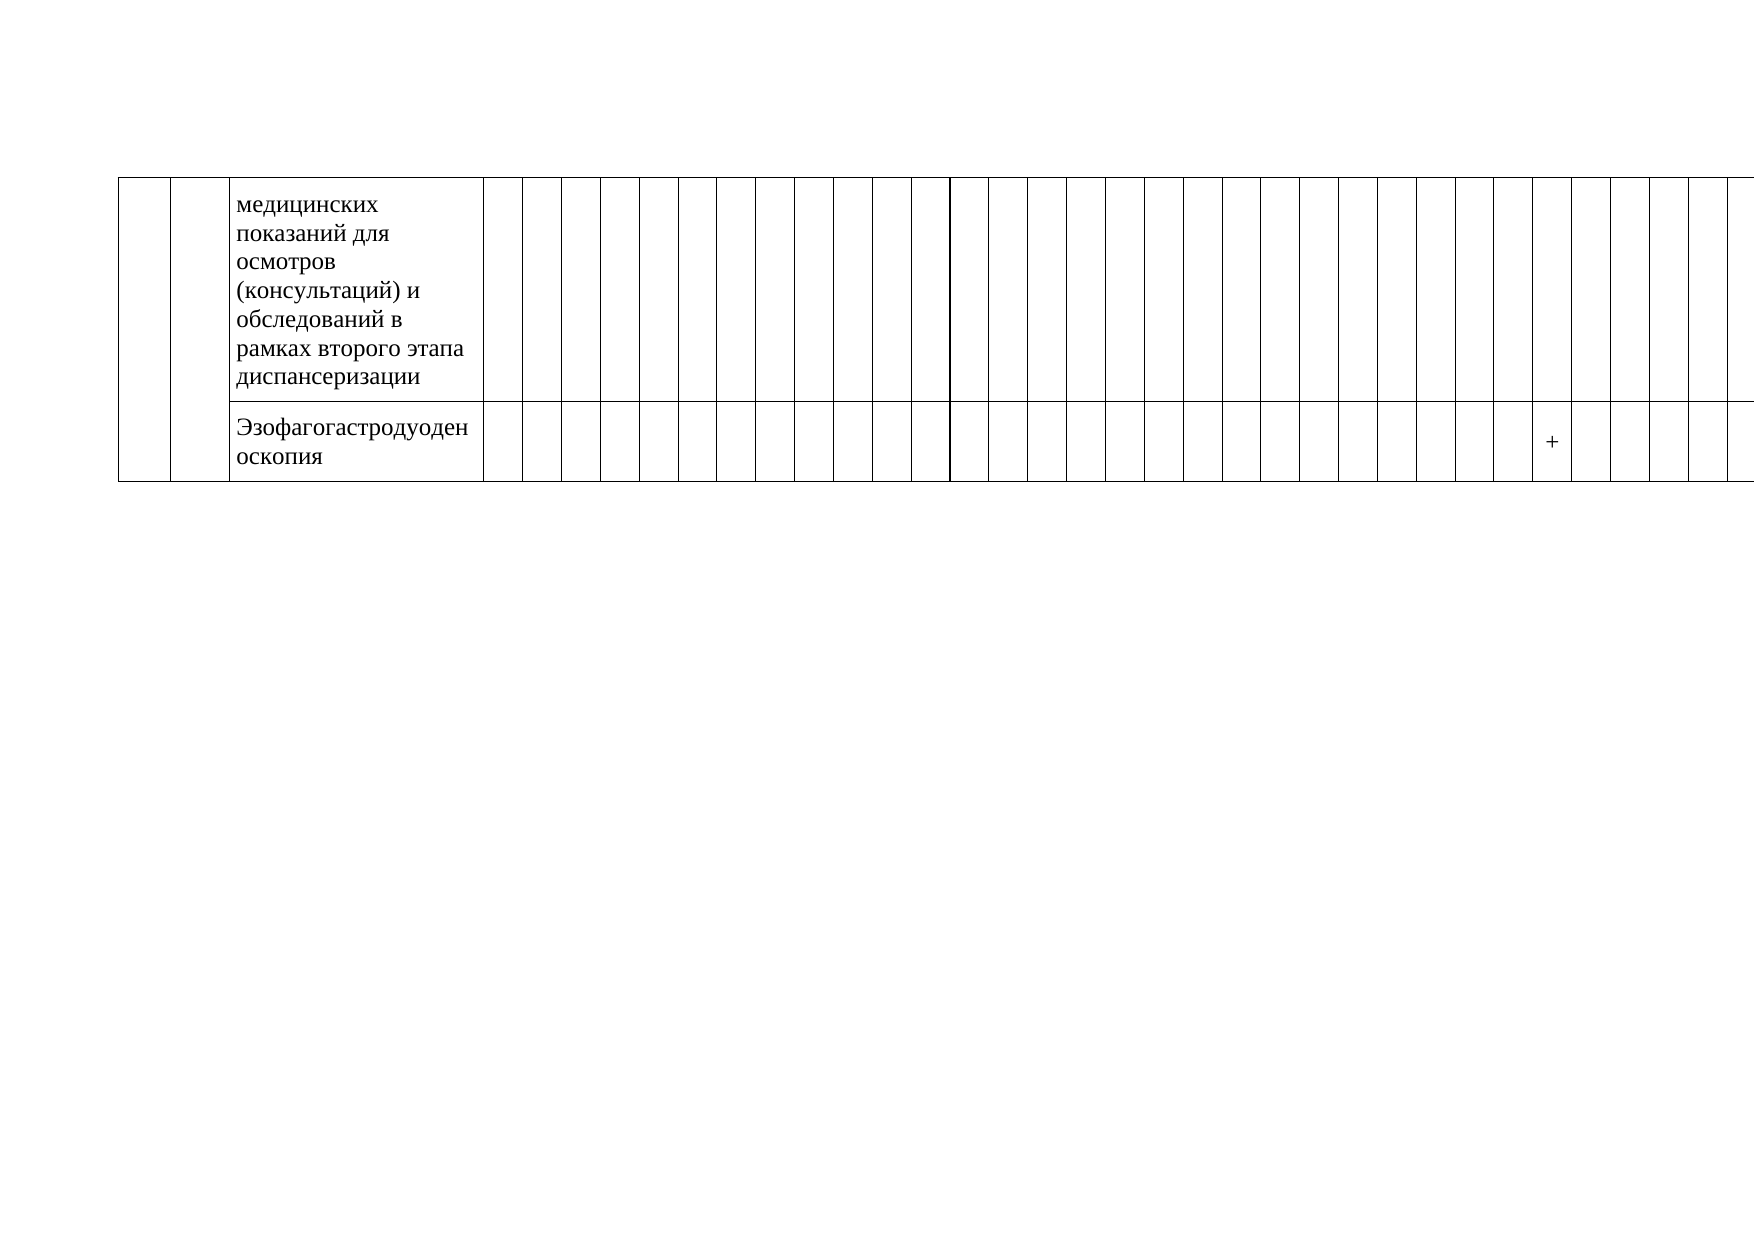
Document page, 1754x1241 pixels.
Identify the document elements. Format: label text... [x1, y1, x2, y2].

table_cell [1650, 402, 1688, 481]
table_cell [119, 178, 170, 481]
table_cell [951, 178, 988, 401]
table_cell [834, 178, 872, 401]
table_cell [1689, 178, 1727, 401]
table_cell [1300, 402, 1338, 481]
table_cell [1261, 178, 1299, 401]
table_cell [1145, 178, 1183, 401]
table_cell [679, 402, 716, 481]
table_cell [756, 178, 794, 401]
table_cell [640, 178, 678, 401]
table_cell [1378, 402, 1416, 481]
table_cell [951, 402, 988, 481]
table_cell [873, 178, 911, 401]
table_cell [989, 178, 1027, 401]
table_cell [1650, 178, 1688, 401]
table_cell [523, 402, 561, 481]
table_cell [1533, 178, 1571, 401]
table_cell [1028, 178, 1066, 401]
table_cell [1067, 178, 1105, 401]
table_cell [795, 402, 833, 481]
table_cell [1028, 402, 1066, 481]
table_cell [1145, 402, 1183, 481]
table_cell [171, 178, 229, 481]
table_cell [484, 402, 522, 481]
table_cell [1572, 402, 1610, 481]
table_cell [1689, 402, 1727, 481]
table_cell [1300, 178, 1338, 401]
table_cell [912, 402, 949, 481]
table_cell [1067, 402, 1105, 481]
table_cell [1378, 178, 1416, 401]
table_cell [1494, 402, 1532, 481]
table_cell [1339, 178, 1377, 401]
table_cell [523, 178, 561, 401]
table_cell [562, 178, 600, 401]
table_cell [834, 402, 872, 481]
table_cell медицинских показаний для осмотров (консультаций) и обследований в рамках второго этапа диспансеризации [230, 178, 483, 401]
table_cell [1106, 402, 1144, 481]
table_cell [795, 178, 833, 401]
table_cell + [1533, 402, 1571, 481]
table_cell [717, 402, 755, 481]
table_cell [601, 402, 639, 481]
table_cell [1728, 402, 1754, 481]
table_cell [1106, 178, 1144, 401]
table_cell [1223, 402, 1260, 481]
table_cell [1456, 402, 1493, 481]
table_cell [1456, 178, 1493, 401]
table_cell [640, 402, 678, 481]
table_cell [1184, 402, 1222, 481]
table_cell [1572, 178, 1610, 401]
table_cell [484, 178, 522, 401]
table_cell [1417, 178, 1455, 401]
table_cell [1261, 402, 1299, 481]
table_cell [1611, 402, 1649, 481]
table_cell [1223, 178, 1260, 401]
table_cell [1728, 178, 1754, 401]
table_cell [1184, 178, 1222, 401]
table_cell [756, 402, 794, 481]
table_cell [1417, 402, 1455, 481]
table_cell [989, 402, 1027, 481]
table_cell Эзофагогастродуоденоскопия [230, 402, 483, 481]
table_cell [1339, 402, 1377, 481]
table_cell [873, 402, 911, 481]
table_cell [717, 178, 755, 401]
table_cell [562, 402, 600, 481]
table_cell [1494, 178, 1532, 401]
table_cell [679, 178, 716, 401]
table_cell [912, 178, 949, 401]
table_cell [601, 178, 639, 401]
table_cell [1611, 178, 1649, 401]
